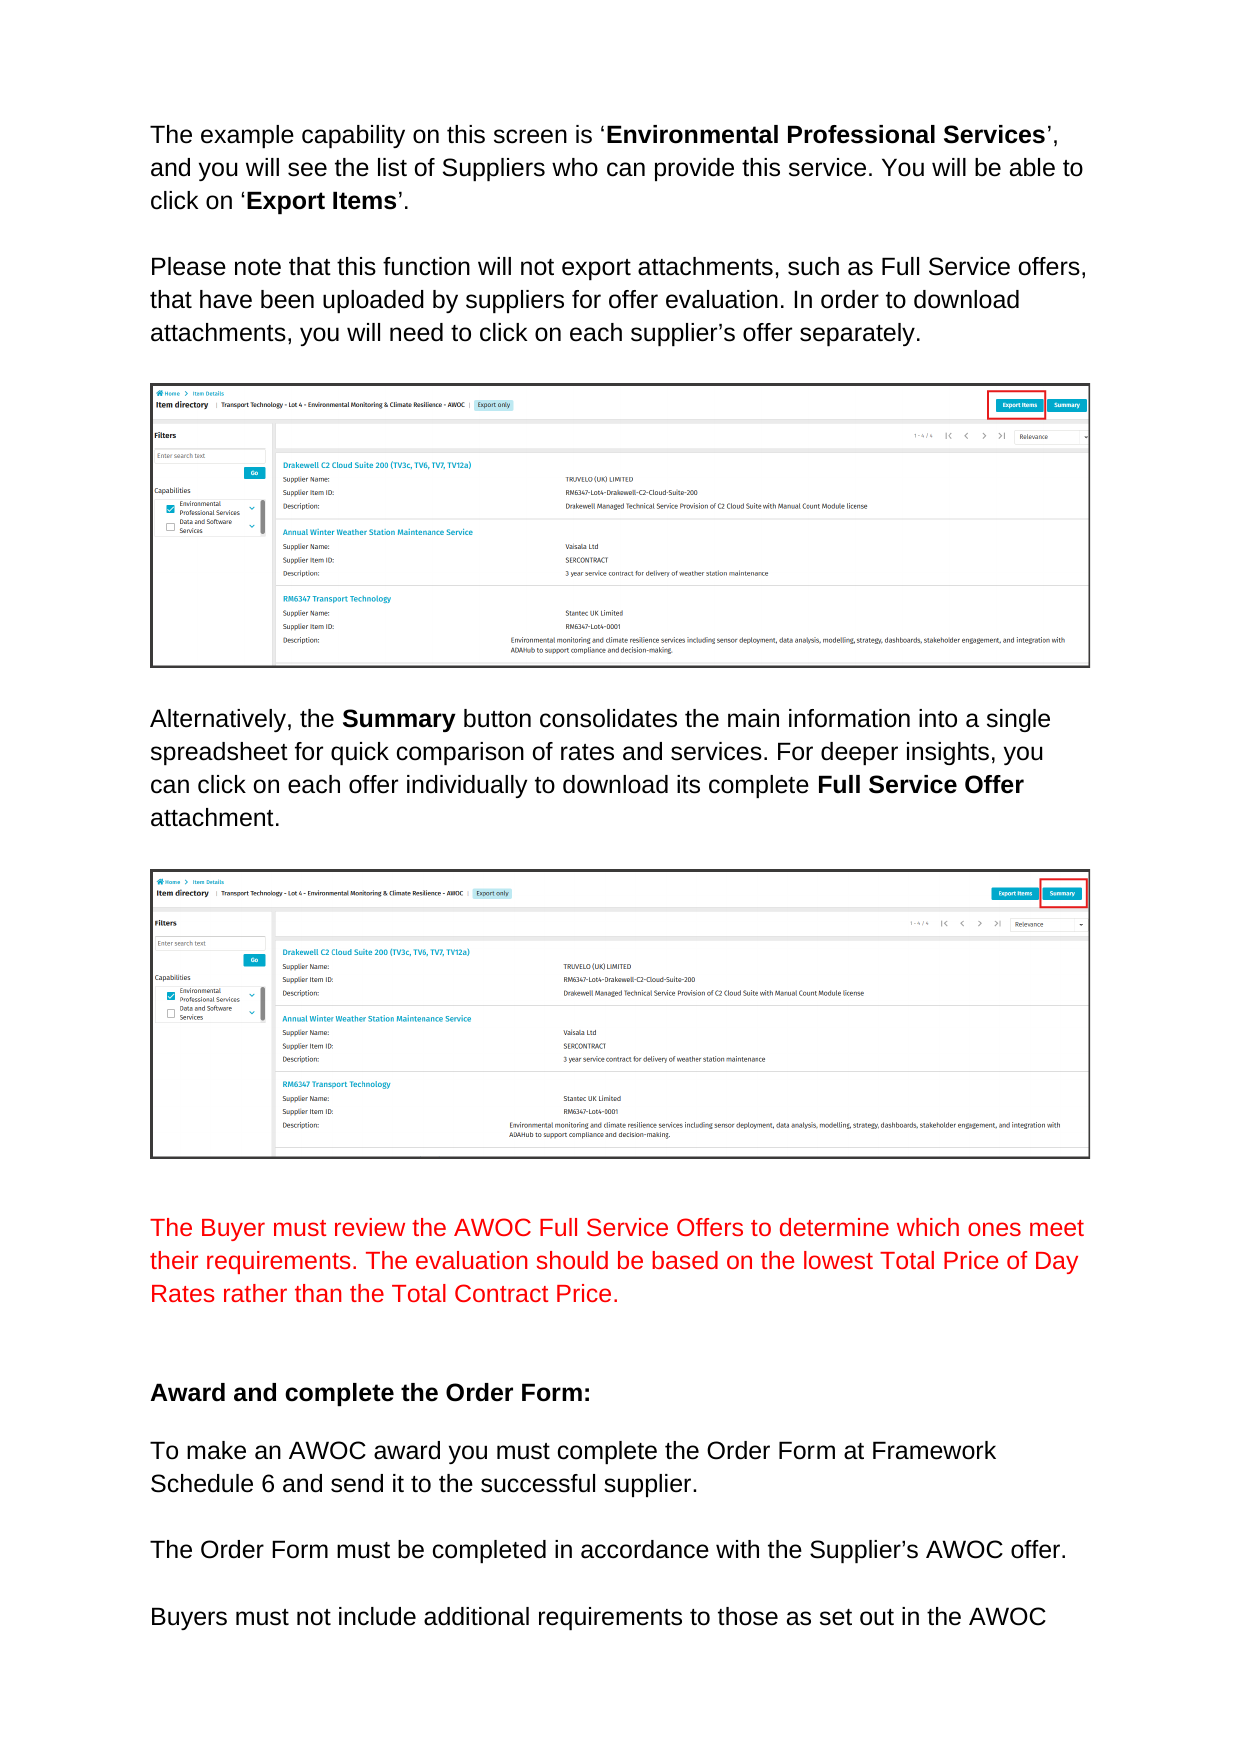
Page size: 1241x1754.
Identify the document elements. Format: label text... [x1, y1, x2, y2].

text To make an AWOC award you must complete the Order Form at Framework Schedule 6 and send it to the successful supplier. [150, 1436, 1090, 1498]
picture [150, 869, 1091, 1159]
text Buyers must not include additional requirements to those as set out in the AWOC [150, 1601, 1090, 1630]
text Award and complete the Order Form: [150, 1378, 1090, 1407]
picture [150, 383, 1091, 668]
text The Order Form must be completed in accordance with the Supplier’s AWOC offer. [150, 1535, 1090, 1564]
text Alternatively, the Summary button consolidates the main information into a single spreadsheet for quick comparison of rates and services. For deeper insights, you can click on each offer individually to download its complete Full Service Offer attachment. [150, 704, 1090, 832]
text The Buyer must review the AWOC Full Service Offers to determine which ones meet their requirements. The evaluation should be based on the lowest Total Price of Day Rates rather than the Total Contract Price. [150, 1213, 1090, 1308]
text Please note that this function will not export attachments, such as Full Service offers, that have been uploaded by suppliers for offer evaluation. In order to download attachments, you will need to click on each supplier’s offer separately. [150, 252, 1090, 347]
text The example capability on this screen is ‘Environmental Professional Services’, and you will see the list of Suppliers who can provide this service. You will be able to click on ‘Export Items’. [150, 120, 1090, 214]
